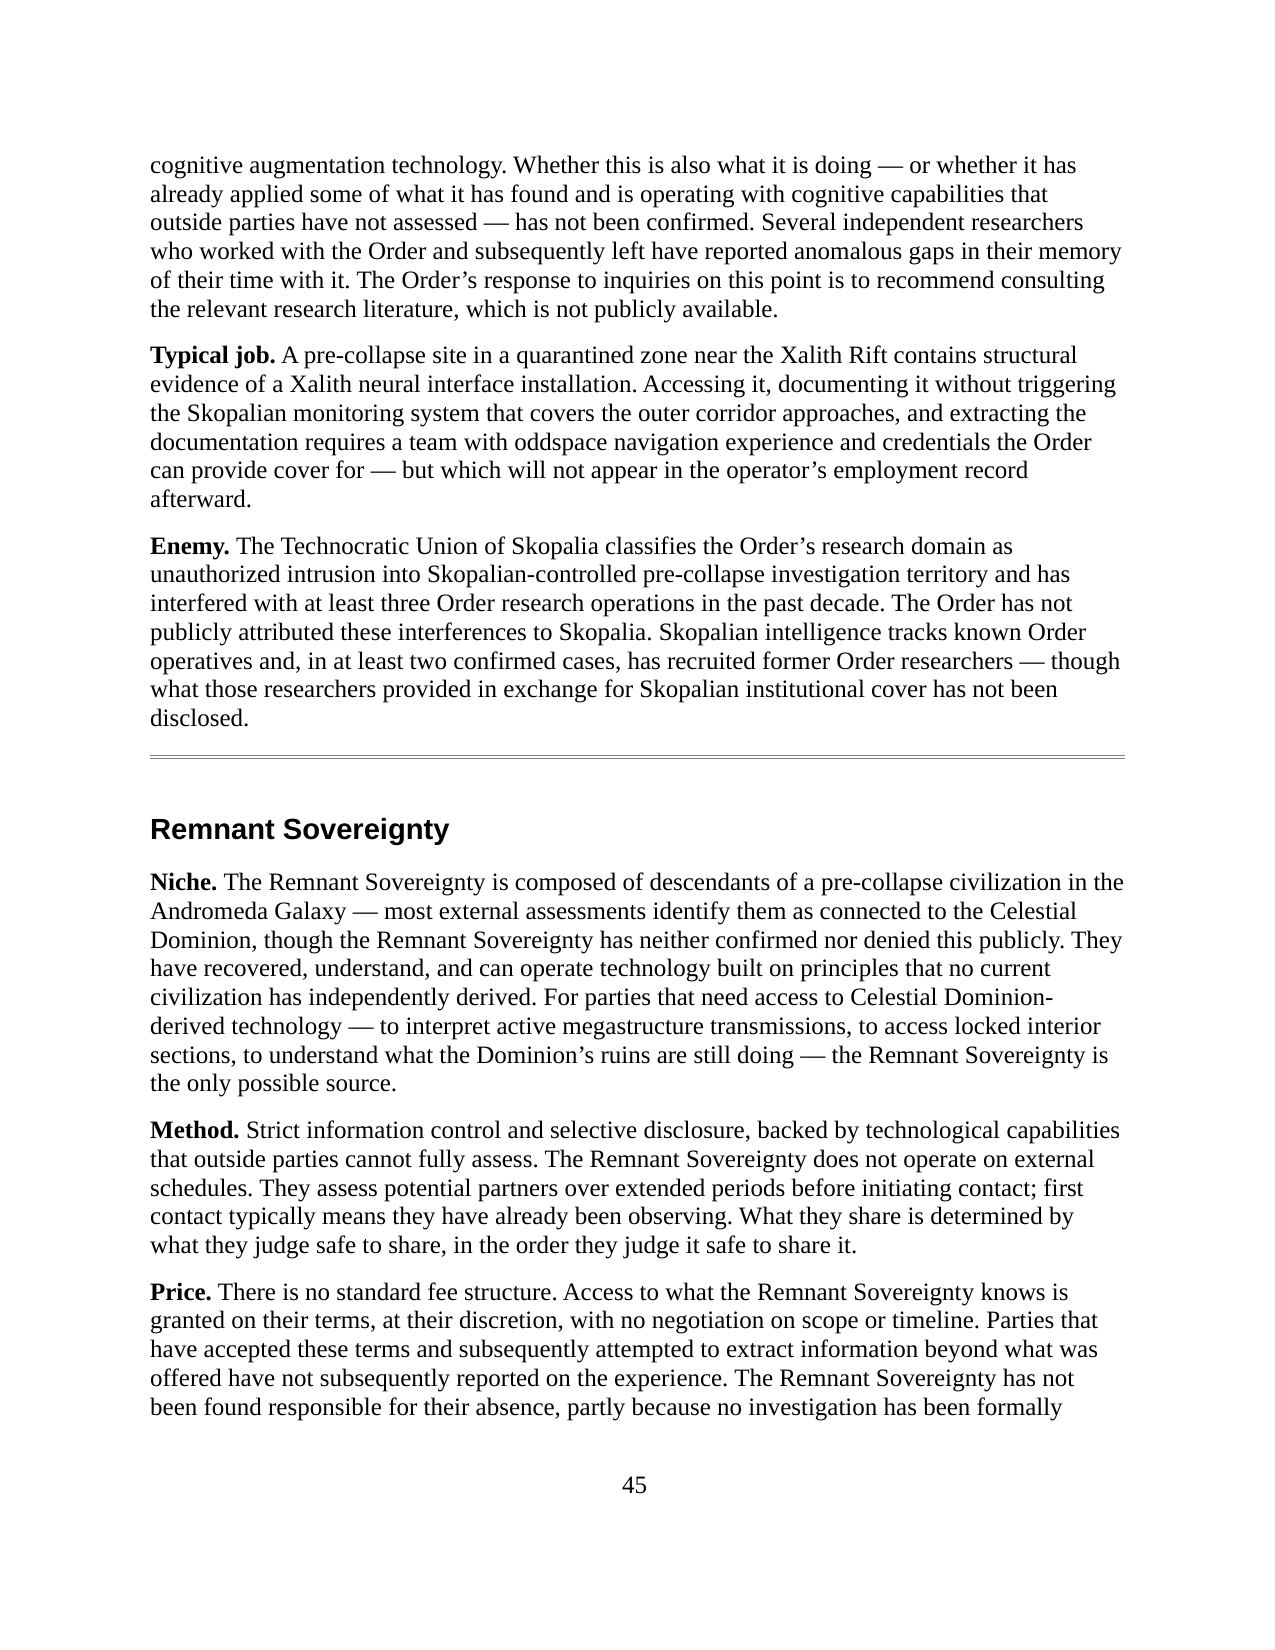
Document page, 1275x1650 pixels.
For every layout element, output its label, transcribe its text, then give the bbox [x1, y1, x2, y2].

text Price. There is no standard fee structure. Access to what the Remnant Sovereignty knows is granted on their terms, at their discretion, with no negotiation on scope or timeline. Parties that have accepted these terms and subsequently attempted to extract information beyond what was offered have not subsequently reported on the experience. The Remnant Sovereignty has not been found responsible for their absence, partly because no investigation has been formally [150, 1277, 1125, 1421]
text Enemy. The Technocratic Union of Skopalia classifies the Order’s research domain as unauthorized intrusion into Skopalian-controlled pre-collapse investigation territory and has interfered with at least three Order research operations in the past decade. The Order has not publicly attributed these interferences to Skopalia. Skopalian intelligence tracks known Order operatives and, in at least two confirmed cases, has recruited former Order researchers — though what those researchers provided in exchange for Skopalian institutional cover has not been disclosed. [150, 531, 1125, 732]
text cognitive augmentation technology. Whether this is also what it is doing — or whether it has already applied some of what it has found and is operating with cognitive capabilities that outside parties have not assessed — has not been confirmed. Several independent researchers who worked with the Order and subsequently left have reported anomalous gaps in their memory of their time with it. The Order’s response to inquiries on this point is to recommend consulting the relevant research literature, which is not publicly available. [150, 150, 1125, 322]
text Method. Strict information control and selective disclosure, backed by technological capabilities that outside parties cannot fully assess. The Remnant Sovereignty does not operate on external schedules. They assess potential partners over extended periods before initiating contact; first contact typically means they have already been observing. What they share is determined by what they judge safe to share, in the order they judge it safe to share it. [150, 1115, 1125, 1259]
subtitle Remnant Sovereignty [150, 812, 1125, 846]
text Typical job. A pre-collapse site in a quarantined zone near the Xalith Rift contains structural evidence of a Xalith neural interface installation. Accessing it, documenting it without triggering the Skopalian monitoring system that covers the outer corridor approaches, and extracting the documentation requires a team with oddspace navigation experience and credentials the Order can provide cover for — but which will not appear in the operator’s employment record afterward. [150, 340, 1125, 513]
text Niche. The Remnant Sovereignty is composed of descendants of a pre-collapse civilization in the Andromeda Galaxy — most external assessments identify them as connected to the Celestial Dominion, though the Remnant Sovereignty has neither confirmed nor denied this publicly. They have recovered, understand, and can operate technology built on principles that no current civilization has independently derived. For parties that need access to Celestial Dominion-derived technology — to interpret active megastructure transmissions, to access locked interior sections, to understand what the Dominion’s ruins are still doing — the Remnant Sovereignty is the only possible source. [150, 867, 1125, 1097]
